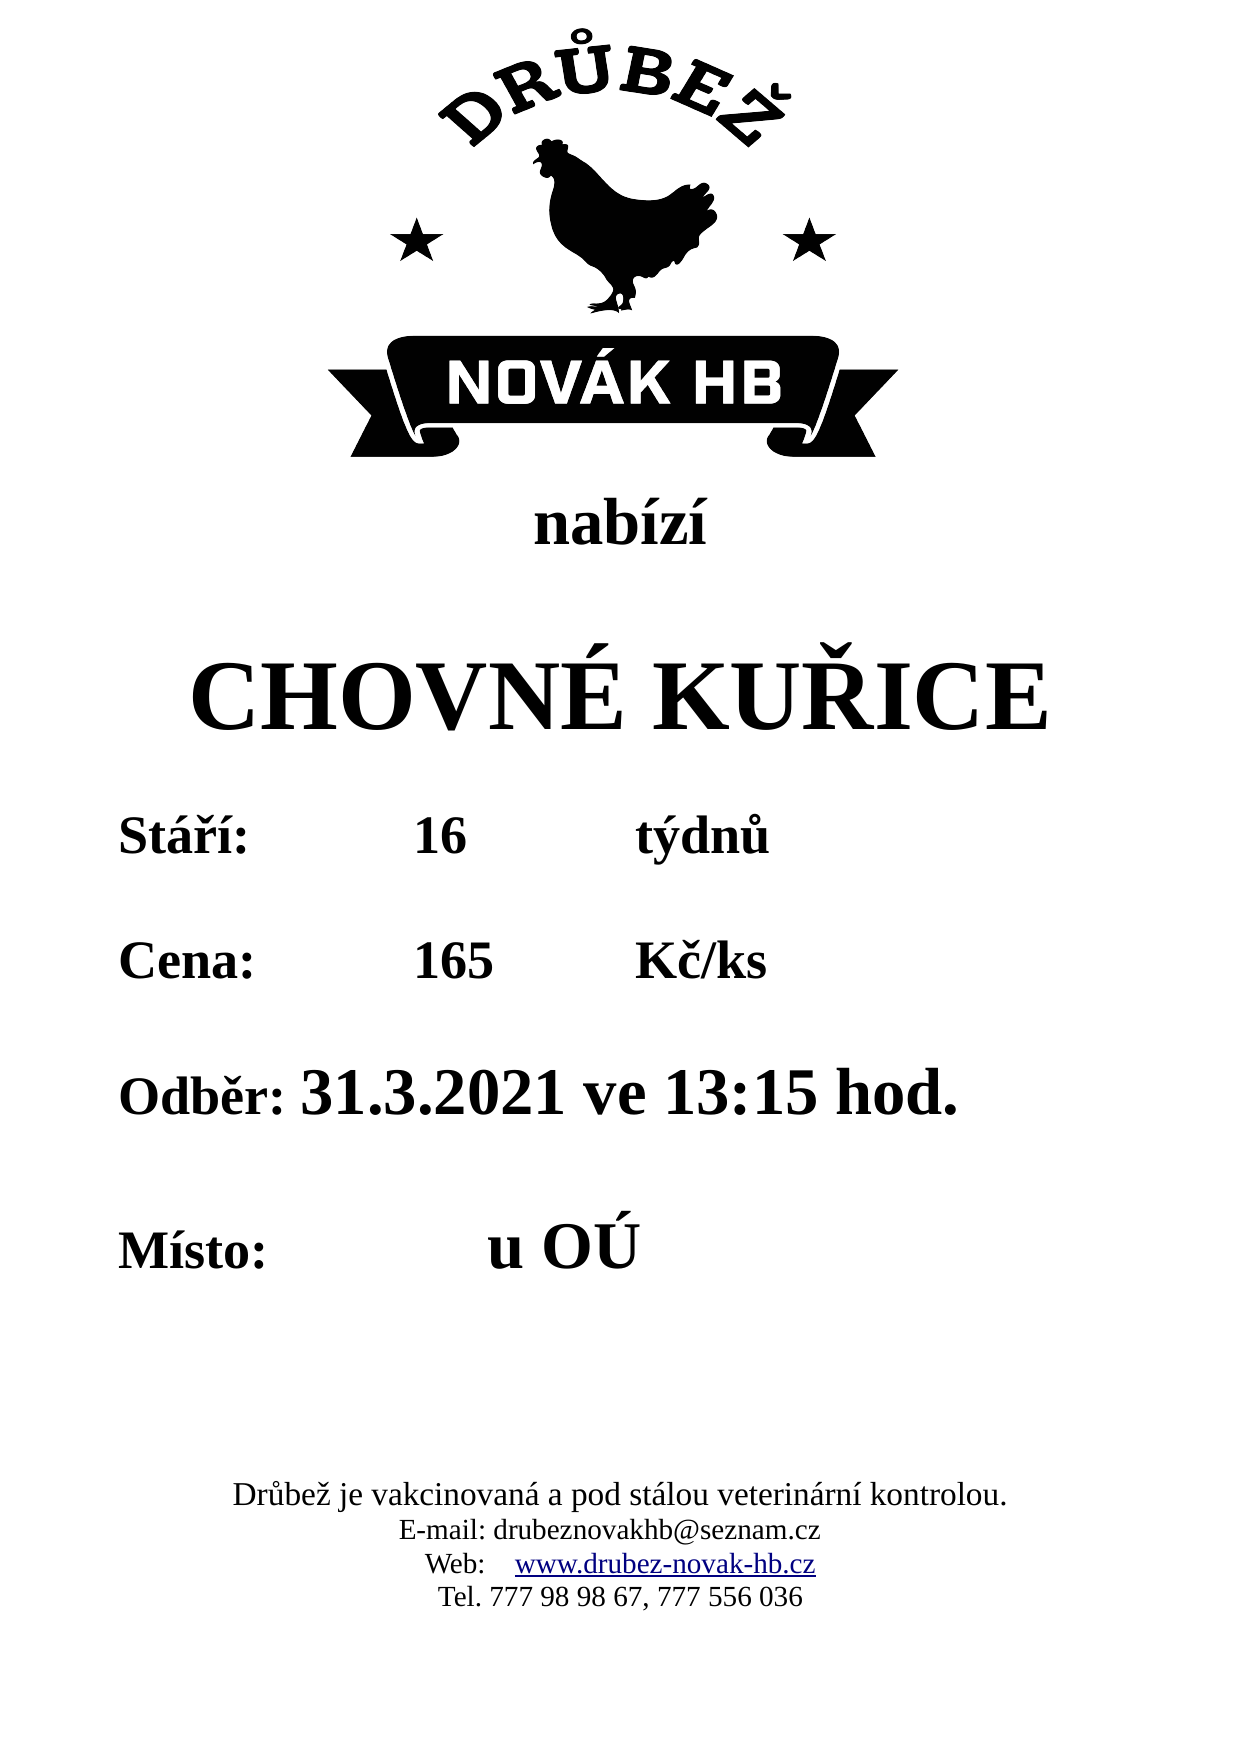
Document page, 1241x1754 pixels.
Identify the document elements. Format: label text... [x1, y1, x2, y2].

text Místo: u OÚ [118, 1206, 1122, 1282]
text nabízí [118, 482, 1122, 559]
text Stáří: 16 týdnů [118, 803, 1122, 866]
text Web: www.drubez-novak-hb.cz [118, 1546, 1122, 1579]
text CHOVNÉ KUŘICE [118, 636, 1122, 751]
picture [327, 28, 899, 457]
text Drůbež je vakcinovaná a pod stálou veterinární kontrolou. [118, 1474, 1122, 1512]
text Tel. 777 98 98 67, 777 556 036 [118, 1579, 1122, 1613]
text Odběr: 31.3.2021 ve 13:15 hod. [118, 1052, 1122, 1129]
text Cena: 165 Kč/ks [118, 928, 1122, 990]
text E-mail: drubeznovakhb@seznam.cz [118, 1512, 1122, 1546]
